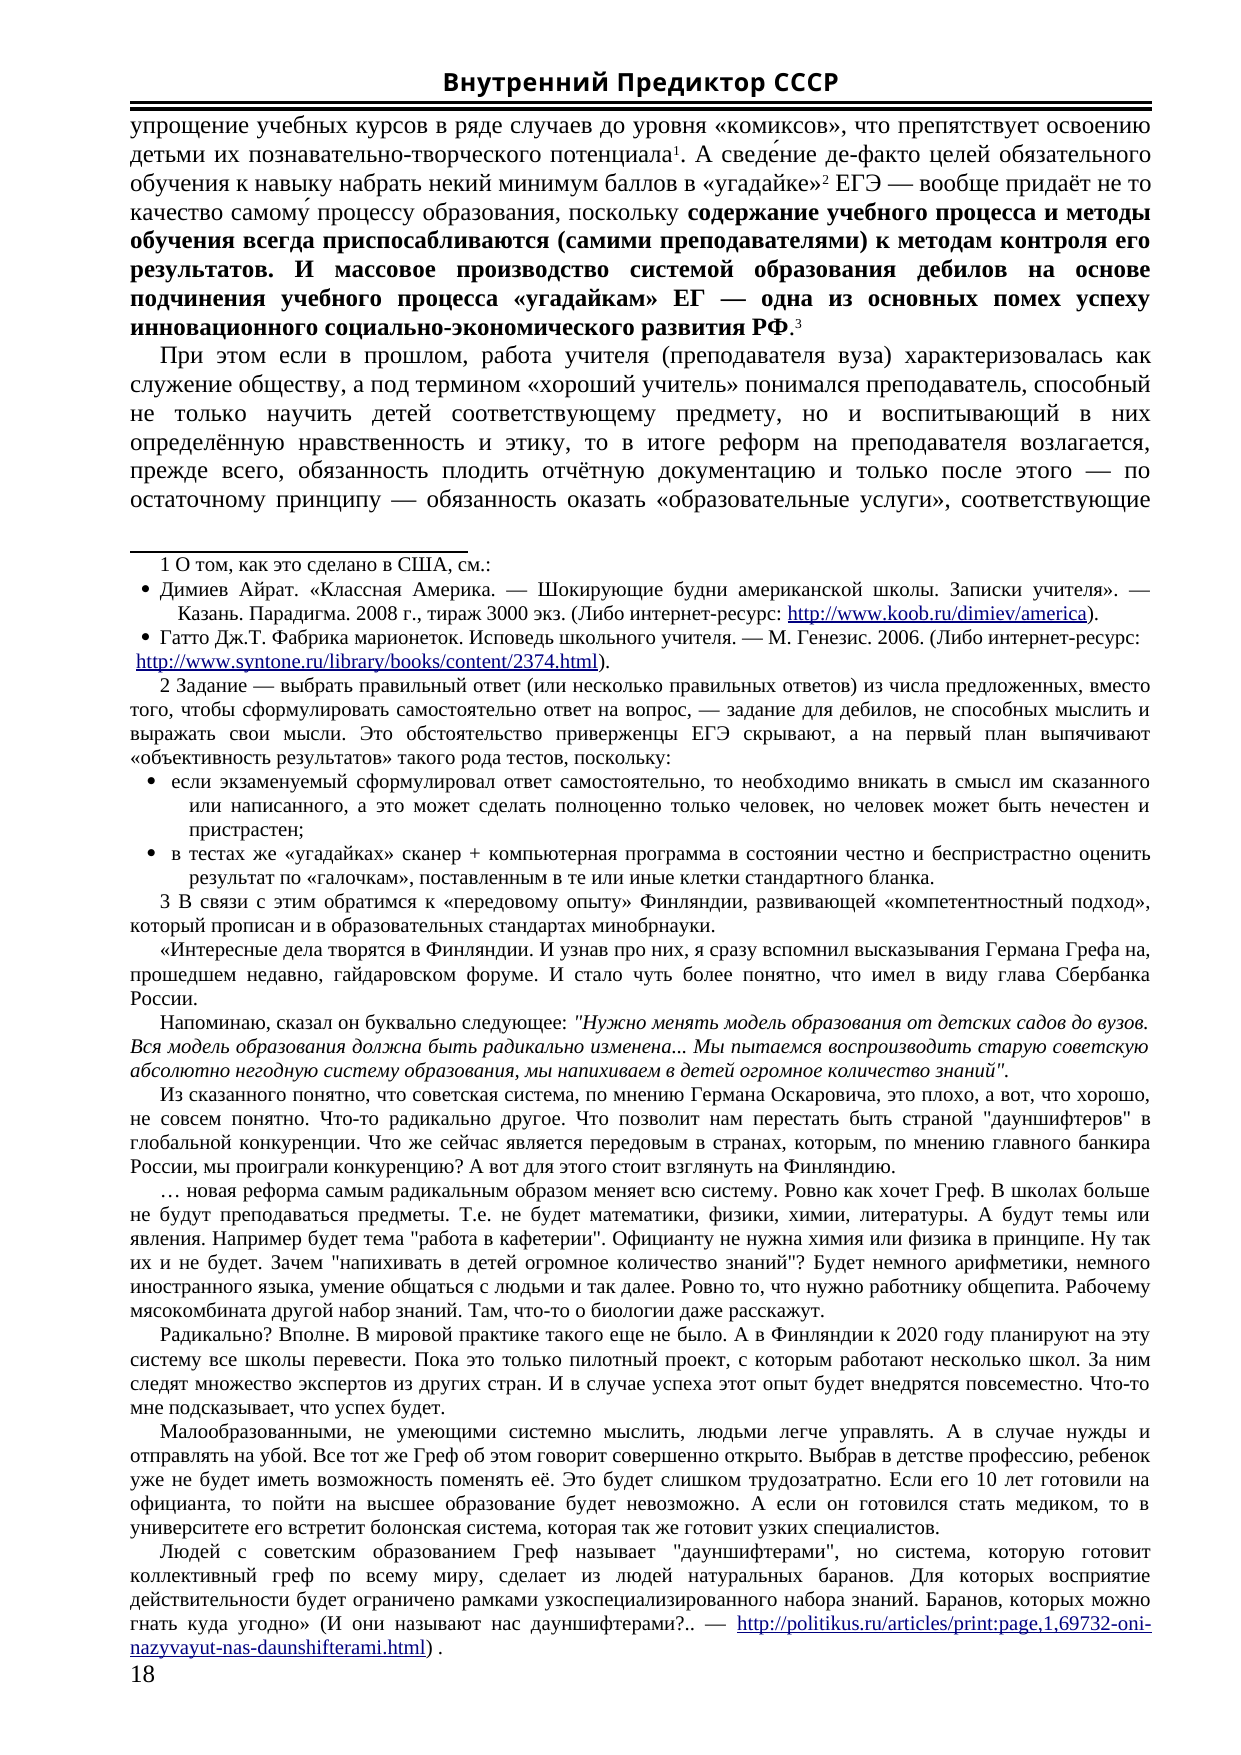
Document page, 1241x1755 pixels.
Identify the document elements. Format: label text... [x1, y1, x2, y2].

text Напоминаю, сказал он буквально следующее: "Нужно менять модель образования от детских садов до вузов. Вся модель образования должна быть радикально изменена... Мы пытаемся воспроизводить старую советскую абсолютно негодную систему образования, мы напихиваем в детей огромное количество знаний". [130, 1009, 1152, 1082]
list Димиев Айрат. «Классная Америка. — Шокирующие будни американской школы. Записки учителя». — Казань. Парадигма. 2008 г., тираж 3000 экз. (Либо интернет-ресурс: http://www.koob.ru/dimiev/america). [142, 576, 1152, 624]
list Гатто Дж.Т. Фабрика марионеток. Исповедь школьного учителя. — М. Генезис. 2006. (Либо интернет-ресурс: [142, 624, 1152, 649]
text … новая реформа самым радикальным образом меняет всю систему. Ровно как хочет Греф. В школах больше не будут преподаваться предметы. Т.е. не будет математики, физики, химии, литературы. А будут темы или явления. Например будет тема "работа в кафетерии". Официанту не нужна химия или физика в принципе. Ну так их и не будет. Зачем "напихивать в детей огромное количество знаний"? Будет немного арифметики, немного иностранного языка, умение общаться с людьми и так далее. Ровно то, что нужно работнику общепита. Рабочему мясокомбината другой набор знаний. Там, что-то о биологии даже расскажут. [130, 1178, 1152, 1322]
list если экзаменуемый сформулировал ответ самостоятельно, то необходимо вникать в смысл им сказанного или написанного, а это может сделать полноценно только человек, но человек может быть нечестен и пристрастен; [148, 769, 1152, 841]
text Радикально? Вполне. В мировой практике такого еще не было. А в Финляндии к 2020 году планируют на эту систему все школы перевести. Пока это только пилотный проект, с которым работают несколько школ. За ним следят множество экспертов из других стран. И в случае успеха этот опыт будет внедрятся повсеместно. Что-то мне подсказывает, что успех будет. [130, 1322, 1152, 1419]
text Задание — выбрать правильный ответ (или несколько правильных ответов) из числа предложенных, вместо того, чтобы сформулировать самостоятельно ответ на вопрос, — задание для дебилов, не способных мыслить и выражать свои мысли. Это обстоятельство приверженцы ЕГЭ скрывают, а на первый план выпячивают «объективность результатов» такого рода тестов, поскольку: [130, 673, 1152, 769]
text Из сказанного понятно, что советская система, по мнению Германа Оскаровича, это плохо, а вот, что хорошо, не совсем понятно. Что-то радикально другое. Что позволит нам перестать быть страной "дауншифтеров" в глобальной конкуренции. Что же сейчас является передовым в странах, которым, по мнению главного банкира России, мы проиграли конкуренцию? А вот для этого стоит взглянуть на Финляндию. [130, 1082, 1152, 1178]
text При этом если в прошлом, работа учителя (преподавателя вуза) характеризовалась как служение обществу, а под термином «хороший учитель» понимался преподаватель, способный не только научить детей соответствующему предмету, но и воспитывающий в них определённую нравственность и этику, то в итоге реформ на преподавателя возлагается, прежде всего, обязанность плодить отчётную документацию и только после этого — по остаточному принципу — обязанность оказать «образовательные услуги», соответствующие [130, 341, 1152, 513]
text http://www.syntone.ru/library/books/content/2374.html). [136, 649, 1152, 673]
text О том, как это сделано в США, см.: [130, 552, 1152, 576]
text упрощение учебных курсов в ряде случаев до уровня «комиксов», что препятствует освоению детьми их познавательно-творческого потенциала. А сведе́ние де-факто целей обязательного обучения к навыку набрать некий минимум баллов в «угадайке» ЕГЭ — вообще придаёт не то качество самому́ процессу образования, поскольку содержание учебного процесса и методы обучения всегда приспосабливаются (самими преподавателями) к методам контроля его результатов. И массовое производство системой образования дебилов на основе подчинения учебного процесса «угадайкам» ЕГ — одна из основных помех успеху инновационного социально-экономического развития РФ. [130, 111, 1152, 341]
text Людей с советским образованием Греф называет "дауншифтерами", но система, которую готовит коллективный греф по всему миру, сделает из людей натуральных баранов. Для которых восприятие действительности будет ограничено рамками узкоспециализированного набора знаний. Баранов, которых можно гнать куда угодно» (И они называют нас дауншифтерами?.. — http://politikus.ru/articles/print:page,1,69732-oni-nazyvayut-nas-daunshifterami.html) . [130, 1539, 1152, 1659]
text «Интересные дела творятся в Финляндии. И узнав про них, я сразу вспомнил высказывания Германа Грефа на, прошедшем недавно, гайдаровском форуме. И стало чуть более понятно, что имел в виду глава Сбербанка России. [130, 937, 1152, 1009]
text Малообразованными, не умеющими системно мыслить, людьми легче управлять. А в случае нужды и отправлять на убой. Все тот же Греф об этом говорит совершенно открыто. Выбрав в детстве профессию, ребенок уже не будет иметь возможность поменять её. Это будет слишком трудозатратно. Если его 10 лет готовили на официанта, то пойти на высшее образование будет невозможно. А если он готовился стать медиком, то в университете его встретит болонская система, которая так же готовит узких специалистов. [130, 1419, 1152, 1539]
list в тестах же «угадайках» сканер + компьютерная программа в состоянии честно и беспристрастно оценить результат по «галочкам», поставленным в те или иные клетки стандартного бланка. [148, 841, 1152, 889]
text В связи с этим обратимся к «передовому опыту» Финляндии, развивающей «компетентностный подход», который прописан и в образовательных стандартах минобрнауки. [130, 889, 1152, 937]
